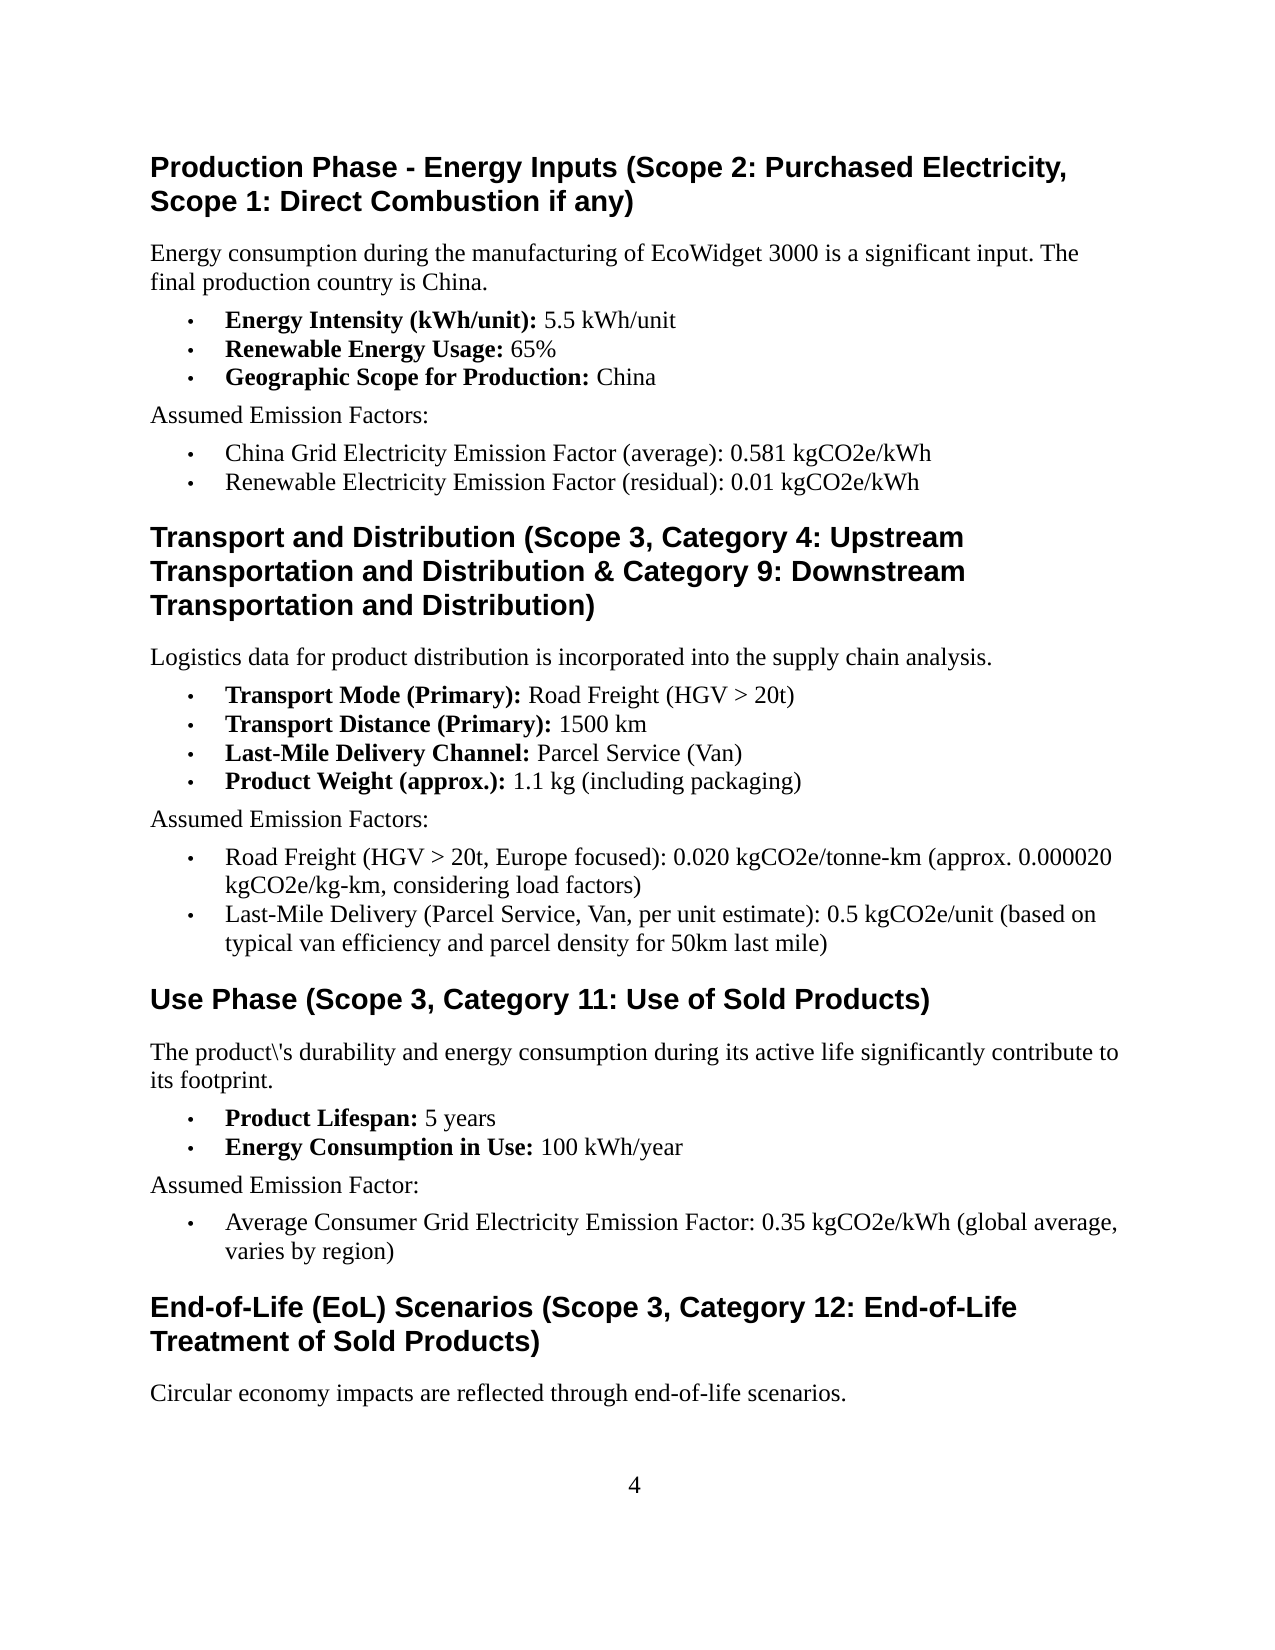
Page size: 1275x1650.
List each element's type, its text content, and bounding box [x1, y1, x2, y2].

text Assumed Emission Factors: [150, 804, 1125, 833]
list Geographic Scope for Production: China [187, 362, 1125, 391]
list Product Weight (approx.): 1.1 kg (including packaging) [187, 766, 1125, 795]
list China Grid Electricity Emission Factor (average): 0.581 kgCO2e/kWh [187, 438, 1125, 467]
text Circular economy impacts are reflected through end-of-life scenarios. [150, 1378, 1125, 1407]
list Transport Mode (Primary): Road Freight (HGV > 20t) [187, 680, 1125, 709]
list Renewable Energy Usage: 65% [187, 334, 1125, 362]
subtitle Transport and Distribution (Scope 3, Category 4: Upstream Transportation and Distribution & Category 9: Downstream Transportation and Distribution) [150, 520, 1125, 621]
list Last-Mile Delivery Channel: Parcel Service (Van) [187, 738, 1125, 766]
text The product\'s durability and energy consumption during its active life significantly contribute to its footprint. [150, 1037, 1125, 1094]
subtitle End-of-Life (EoL) Scenarios (Scope 3, Category 12: End-of-Life Treatment of Sold Products) [150, 1290, 1125, 1357]
list Last-Mile Delivery (Parcel Service, Van, per unit estimate): 0.5 kgCO2e/unit (based on typical van efficiency and parcel density for 50km last mile) [187, 899, 1125, 957]
list Product Lifespan: 5 years [187, 1103, 1125, 1132]
text Energy consumption during the manufacturing of EcoWidget 3000 is a significant input. The final production country is China. [150, 238, 1125, 296]
subtitle Use Phase (Scope 3, Category 11: Use of Sold Products) [150, 982, 1125, 1015]
list Transport Distance (Primary): 1500 km [187, 709, 1125, 738]
list Energy Consumption in Use: 100 kWh/year [187, 1132, 1125, 1161]
list Renewable Electricity Emission Factor (residual): 0.01 kgCO2e/kWh [187, 467, 1125, 495]
list Road Freight (HGV > 20t, Europe focused): 0.020 kgCO2e/tonne-km (approx. 0.000020 kgCO2e/kg-km, considering load factors) [187, 842, 1125, 899]
text Assumed Emission Factor: [150, 1170, 1125, 1198]
list Energy Intensity (kWh/unit): 5.5 kWh/unit [187, 305, 1125, 334]
text Logistics data for product distribution is incorporated into the supply chain analysis. [150, 642, 1125, 671]
subtitle Production Phase - Energy Inputs (Scope 2: Purchased Electricity, Scope 1: Direct Combustion if any) [150, 150, 1125, 217]
text Assumed Emission Factors: [150, 400, 1125, 429]
list Average Consumer Grid Electricity Emission Factor: 0.35 kgCO2e/kWh (global average, varies by region) [187, 1207, 1125, 1265]
